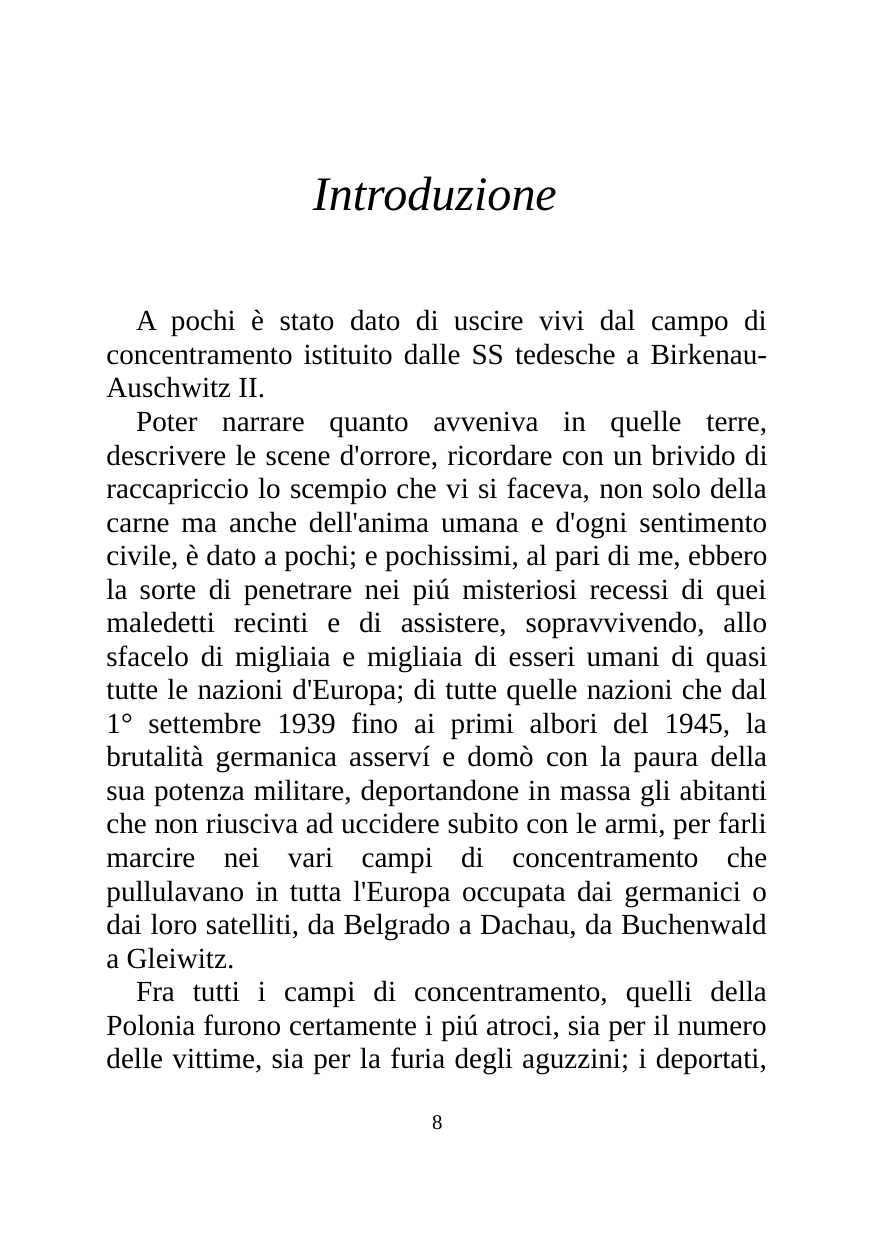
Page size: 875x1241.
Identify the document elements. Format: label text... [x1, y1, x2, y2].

text Fra tutti i campi di concentramento, quelli della Polonia furono certamente i piú atroci, sia per il numero delle vittime, sia per la furia degli aguzzini; i deportati, [106, 974, 768, 1075]
text A pochi è stato dato di uscire vivi dal campo di concentramento istituito dalle SS tedesche a Birkenau-Auschwitz II. [106, 303, 768, 404]
text Poter narrare quanto avveniva in quelle terre, descrivere le scene d'orrore, ricordare con un brivido di raccapriccio lo scempio che vi si faceva, non solo della carne ma anche dell'anima umana e d'ogni sentimento civile, è dato a pochi; e pochissimi, al pari di me, ebbero la sorte di penetrare nei piú misteriosi recessi di quei maledetti recinti e di assistere, sopravvivendo, allo sfacelo di migliaia e migliaia di esseri umani di quasi tutte le nazioni d'Europa; di tutte quelle nazioni che dal 1° settembre 1939 fino ai primi albori del 1945, la brutalità germanica asserví e domò con la paura della sua potenza militare, deportandone in massa gli abitanti che non riusciva ad uccidere subito con le armi, per farli marcire nei vari campi di concentramento che pullulavano in tutta l'Europa occupata dai germanici o dai loro satelliti, da Belgrado a Dachau, da Buchenwald a Gleiwitz. [106, 404, 768, 974]
subtitle Introduzione [106, 165, 768, 221]
